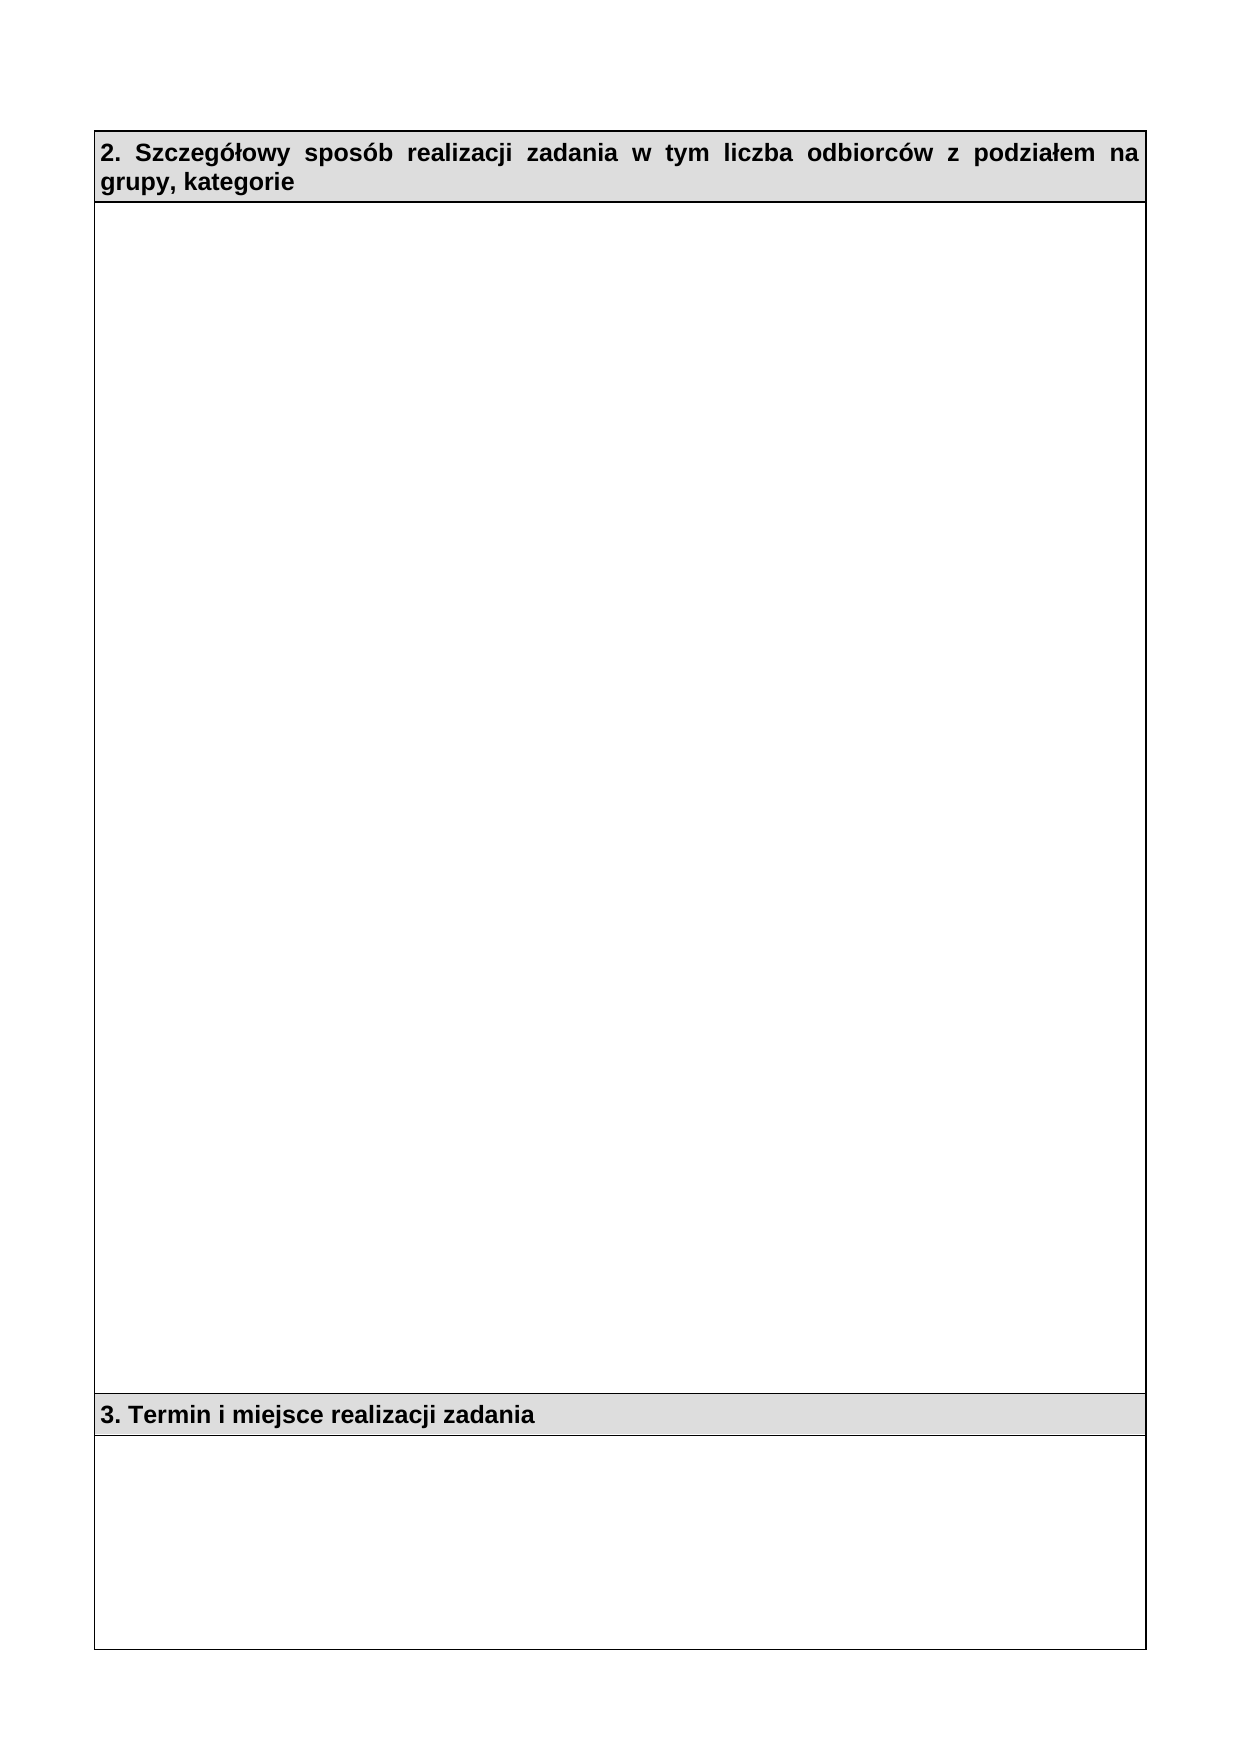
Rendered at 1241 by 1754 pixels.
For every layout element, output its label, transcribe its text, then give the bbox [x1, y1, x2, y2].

table_header 2. Szczegółowy sposób realizacji zadania w tym liczba odbiorców z podziałem na grupy, kategorie [95, 132, 1145, 201]
table_cell [95, 203, 1145, 1393]
table_cell 3. Termin i miejsce realizacji zadania [95, 1394, 1145, 1434]
table_cell [95, 1436, 1145, 1649]
